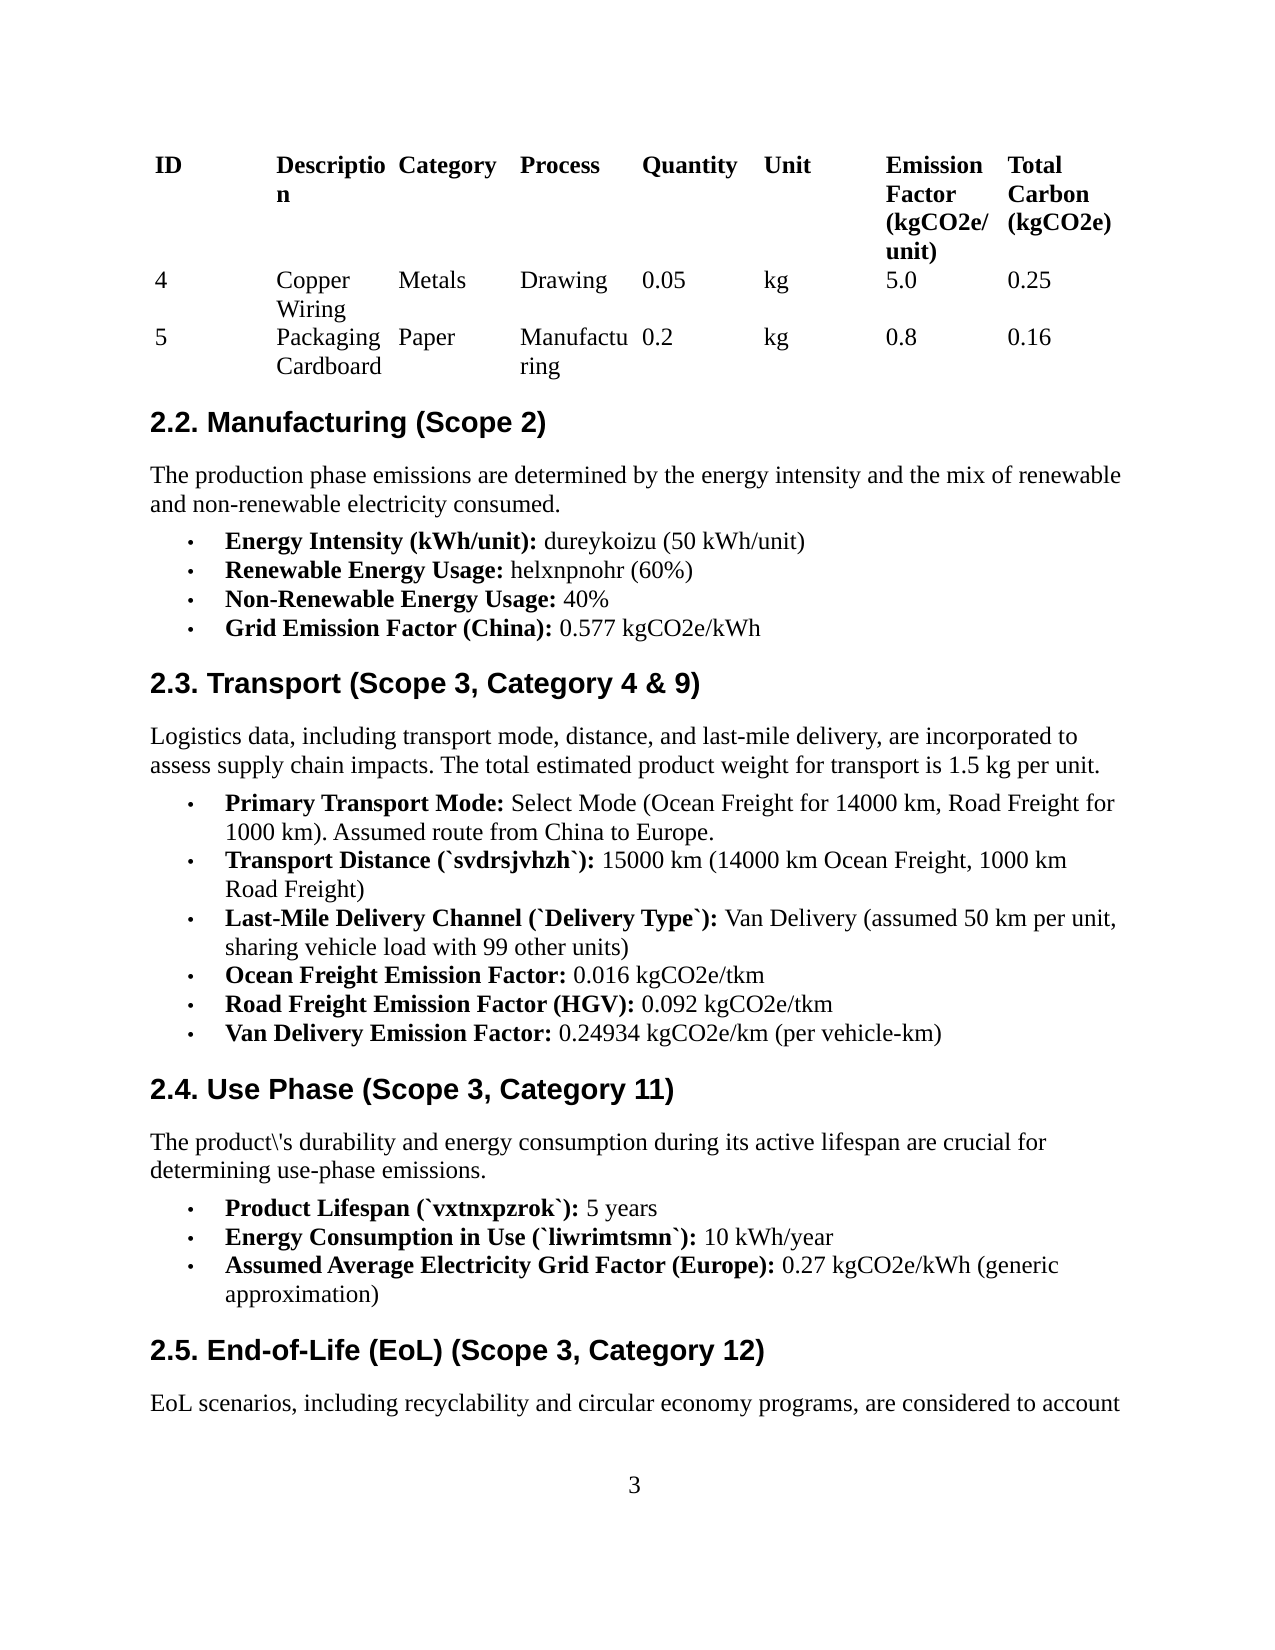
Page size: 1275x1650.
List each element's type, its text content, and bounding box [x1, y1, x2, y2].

table_header Total Carbon (kgCO2e) [1003, 150, 1125, 265]
table_cell kg [759, 323, 881, 380]
table_header Emission Factor (kgCO2e/unit) [881, 150, 1003, 265]
table_cell 0.2 [638, 323, 759, 380]
table_cell Copper Wiring [272, 265, 394, 322]
text EoL scenarios, including recyclability and circular economy programs, are considered to account [150, 1388, 1125, 1417]
table_cell 0.05 [638, 265, 759, 322]
table_header Process [516, 150, 637, 265]
table_cell Manufacturing [516, 323, 637, 380]
list Road Freight Emission Factor (HGV): 0.092 kgCO2e/tkm [187, 989, 1125, 1018]
list Assumed Average Electricity Grid Factor (Europe): 0.27 kgCO2e/kWh (generic approximation) [187, 1251, 1125, 1308]
table_header Quantity [638, 150, 759, 265]
table_cell Paper [394, 323, 516, 380]
list Primary Transport Mode: Select Mode (Ocean Freight for 14000 km, Road Freight for 1000 km). Assumed route from China to Europe. [187, 788, 1125, 845]
table_header Category [394, 150, 516, 265]
subtitle 2.5. End-of-Life (EoL) (Scope 3, Category 12) [150, 1333, 1125, 1367]
list Product Lifespan (`vxtnxpzrok`): 5 years [187, 1193, 1125, 1222]
list Renewable Energy Usage: helxnpnohr (60%) [187, 555, 1125, 584]
subtitle 2.2. Manufacturing (Scope 2) [150, 405, 1125, 438]
table_header ID [150, 150, 272, 265]
list Transport Distance (`svdrsjvhzh`): 15000 km (14000 km Ocean Freight, 1000 km Road Freight) [187, 845, 1125, 903]
subtitle 2.3. Transport (Scope 3, Category 4 & 9) [150, 666, 1125, 700]
table_cell 5 [150, 323, 272, 380]
table_header Description [272, 150, 394, 265]
table_cell 0.25 [1003, 265, 1125, 322]
table_cell Drawing [516, 265, 637, 322]
list Van Delivery Emission Factor: 0.24934 kgCO2e/km (per vehicle-km) [187, 1018, 1125, 1047]
table_header Unit [759, 150, 881, 265]
table_cell Metals [394, 265, 516, 322]
text Logistics data, including transport mode, distance, and last-mile delivery, are incorporated to assess supply chain impacts. The total estimated product weight for transport is 1.5 kg per unit. [150, 721, 1125, 779]
table_cell 5.0 [881, 265, 1003, 322]
text The production phase emissions are determined by the energy intensity and the mix of renewable and non-renewable electricity consumed. [150, 460, 1125, 517]
table_cell 4 [150, 265, 272, 322]
list Last-Mile Delivery Channel (`Delivery Type`): Van Delivery (assumed 50 km per unit, sharing vehicle load with 99 other units) [187, 903, 1125, 960]
table_cell 0.16 [1003, 323, 1125, 380]
list Energy Intensity (kWh/unit): dureykoizu (50 kWh/unit) [187, 526, 1125, 555]
table_cell kg [759, 265, 881, 322]
list Ocean Freight Emission Factor: 0.016 kgCO2e/tkm [187, 960, 1125, 989]
table_cell Packaging Cardboard [272, 323, 394, 380]
table_cell 0.8 [881, 323, 1003, 380]
text The product\'s durability and energy consumption during its active lifespan are crucial for determining use-phase emissions. [150, 1127, 1125, 1184]
subtitle 2.4. Use Phase (Scope 3, Category 11) [150, 1072, 1125, 1105]
list Energy Consumption in Use (`liwrimtsmn`): 10 kWh/year [187, 1222, 1125, 1251]
list Non-Renewable Energy Usage: 40% [187, 584, 1125, 613]
list Grid Emission Factor (China): 0.577 kgCO2e/kWh [187, 613, 1125, 641]
